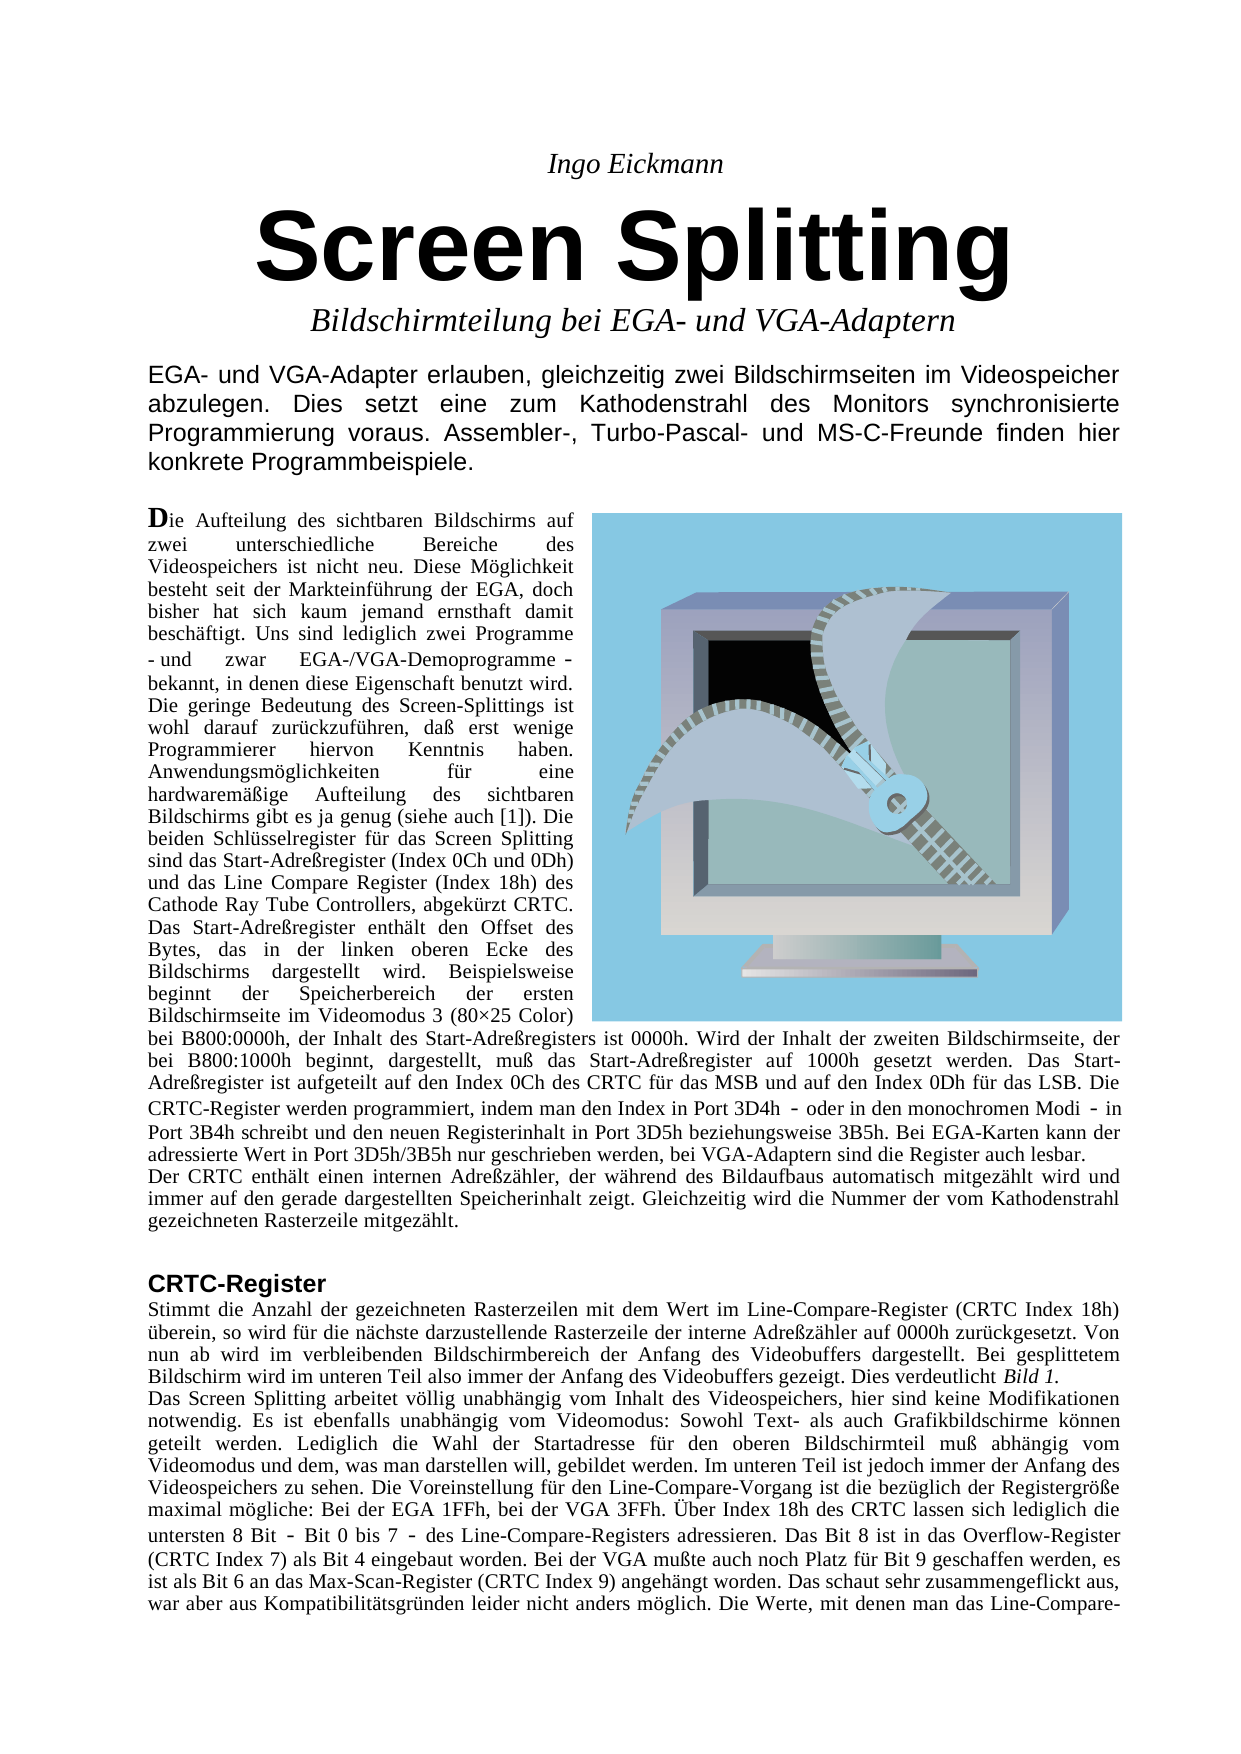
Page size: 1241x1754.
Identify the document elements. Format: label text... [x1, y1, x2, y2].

text CRTC-Register [148, 1270, 1122, 1298]
text Ingo Eickmann [152, 148, 1122, 180]
text Stimmt die Anzahl der gezeichneten Rasterzeilen mit dem Wert im Line-Compare-Register (CRTC Index 18h) überein, so wird für die nächste darzustellende Rasterzeile der interne Adreßzähler auf 0000h zurückgesetzt. Von nun ab wird im verbleibenden Bildschirmbereich der Anfang des Videobuffers dargestellt. Bei gesplittetem Bildschirm wird im unteren Teil also immer der Anfang des Videobuffers gezeigt. Dies verdeutlicht Bild 1. Das Screen Splitting arbeitet völlig unabhängig vom Inhalt des Videospeichers, hier sind keine Modifikationen notwendig. Es ist ebenfalls unabhängig vom Videomodus: Sowohl Text- als auch Grafikbildschirme können geteilt werden. Lediglich die Wahl der Startadresse für den oberen Bildschirmteil muß abhängig vom Videomodus und dem, was man darstellen will, gebildet werden. Im unteren Teil ist jedoch immer der Anfang des Videospeichers zu sehen. Die Voreinstellung für den Line-Compare-Vorgang ist die bezüglich der Registergröße maximal mögliche: Bei der EGA 1FFh, bei der VGA 3FFh. Über Index 18h des CRTC lassen sich lediglich die untersten 8 Bit - Bit 0 bis 7 - des Line-Compare-Registers adressieren. Das Bit 8 ist in das Overflow-Register (CRTC Index 7) als Bit 4 eingebaut worden. Bei der VGA mußte auch noch Platz für Bit 9 geschaffen werden, es ist als Bit 6 an das Max-Scan-Register (CRTC Index 9) angehängt worden. Das schaut sehr zusammengeflickt aus, war aber aus Kompatibilitätsgründen leider nicht anders möglich. Die Werte, mit denen man das Line-Compare- [148, 1298, 1122, 1615]
text Die Aufteilung des sichtbaren Bildschirms auf zwei unterschiedliche Bereiche des Videospeichers ist nicht neu. Diese Möglichkeit besteht seit der Markteinführung der EGA, doch bisher hat sich kaum jemand ernsthaft damit beschäftigt. Uns sind lediglich zwei Programme - und zwar EGA-/VGA-Demoprogramme - bekannt, in denen diese Eigenschaft benutzt wird. Die geringe Bedeutung des Screen-Splittings ist wohl darauf zurückzuführen, daß erst wenige Programmierer hiervon Kenntnis haben. Anwendungsmöglich­keiten für eine hardwaremäßige Aufteilung des sichtbaren Bildschirms gibt es ja genug (siehe auch [1]). Die beiden Schlüsselregister für das Screen Splitting sind das Start-Adreßregister (Index 0Ch und 0Dh) und das Line Compare Register (Index 18h) des Cathode Ray Tube Controllers, abgekürzt CRTC. Das Start-Adreßregister enthält den Offset des Bytes, das in der linken oberen Ecke des Bildschirms dargestellt wird. Beispielsweise beginnt der Speicherbereich der ersten Bildschirmseite im Videomodus 3 (80×25 Color) bei B800:0000h, der Inhalt des Start-Adreßregisters ist 0000h. Wird der Inhalt der zweiten Bildschirmseite, der bei B800:1000h beginnt, dargestellt, muß das Start-Adreßregister auf 1000h gesetzt werden. Das Start-Adreßregister ist aufgeteilt auf den Index 0Ch des CRTC für das MSB und auf den Index 0Dh für das LSB. Die CRTC-Register werden programmiert, indem man den Index in Port 3D4h - oder in den monochromen Modi - in Port 3B4h schreibt und den neuen Registerinhalt in Port 3D5h beziehungsweise 3B5h. Bei EGA-Karten kann der adressierte Wert in Port 3D5h/3B5h nur geschrieben werden, bei VGA-Adaptern sind die Register auch lesbar. Der CRTC enthält einen internen Adreßzähler, der während des Bildaufbaus automatisch mitgezählt wird und immer auf den gerade dargestellten Speicherinhalt zeigt. Gleichzeitig wird die Nummer der vom Kathodenstrahl gezeichneten Rasterzeile mitgezählt. [148, 501, 1122, 1232]
text Screen Splitting [148, 190, 1122, 302]
text EGA- und VGA-Adapter erlauben, gleichzeitig zwei Bildschirmseiten im Videospeicher abzulegen. Dies setzt eine zum Kathodenstrahl des Monitors synchronisierte Programmierung voraus. Assembler-, Turbo-Pascal- und MS-C-Freunde finden hier konkrete Programmbeispiele. [148, 361, 1121, 476]
text Bildschirmteilung bei EGA- und VGA-Adaptern [148, 302, 1122, 338]
